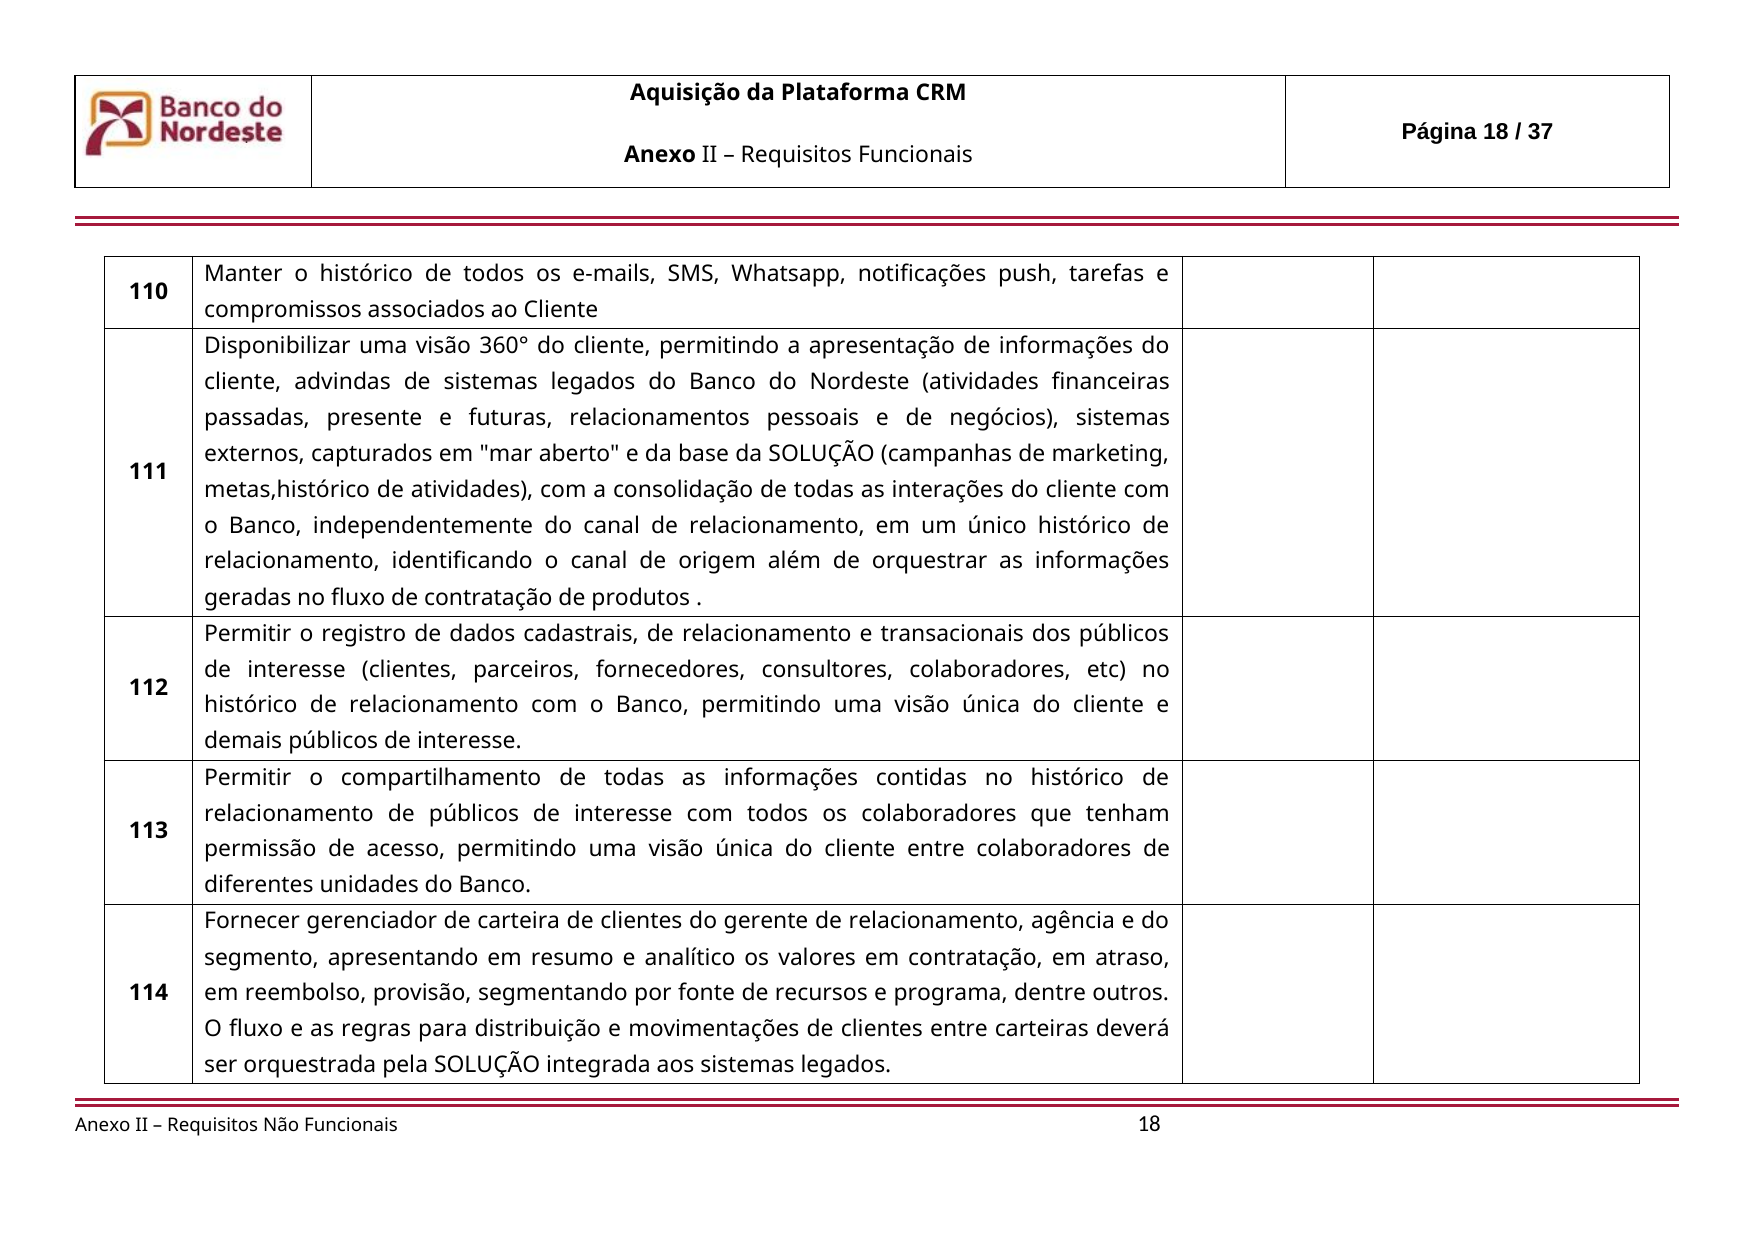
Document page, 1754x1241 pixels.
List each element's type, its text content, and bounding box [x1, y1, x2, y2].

table_cell Disponibilizar uma visão 360° do cliente, permitindo a apresentação de informações do cliente, advindas de sistemas legados do Banco do Nordeste (atividades financeiras passadas, presente e futuras, relacionamentos pessoais e de negócios), sistemas externos, capturados em "mar aberto" e da base da SOLUÇÃO (campanhas de marketing, metas,histórico de atividades), com a consolidação de todas as interações do cliente com o Banco, independentemente do canal de relacionamento, em um único histórico de relacionamento, identificando o canal de origem além de orquestrar as informações geradas no fluxo de contratação de produtos . [193, 329, 1182, 616]
table_cell [1374, 905, 1639, 1083]
table_cell Permitir o registro de dados cadastrais, de relacionamento e transacionais dos públicos de interesse (clientes, parceiros, fornecedores, consultores, colaboradores, etc) no histórico de relacionamento com o Banco, permitindo uma visão única do cliente e demais públicos de interesse. [193, 617, 1182, 759]
table_cell 113 [105, 761, 192, 903]
table_cell [1374, 761, 1639, 903]
table_cell Manter o histórico de todos os e-mails, SMS, Whatsapp, notificações push, tarefas e compromissos associados ao Cliente [193, 257, 1182, 328]
table_cell Permitir o compartilhamento de todas as informações contidas no histórico de relacionamento de públicos de interesse com todos os colaboradores que tenham permissão de acesso, permitindo uma visão única do cliente entre colaboradores de diferentes unidades do Banco. [193, 761, 1182, 903]
table_cell [1183, 617, 1373, 759]
table_cell [1374, 617, 1639, 759]
table_cell 110 [105, 257, 192, 328]
table_cell [1374, 329, 1639, 616]
table_cell 111 [105, 329, 192, 616]
table_cell [1374, 257, 1639, 328]
table_cell Fornecer gerenciador de carteira de clientes do gerente de relacionamento, agência e do segmento, apresentando em resumo e analítico os valores em contratação, em atraso, em reembolso, provisão, segmentando por fonte de recursos e programa, dentre outros. O fluxo e as regras para distribuição e movimentações de clientes entre carteiras deverá ser orquestrada pela SOLUÇÃO integrada aos sistemas legados. [193, 905, 1182, 1083]
table_cell [1183, 761, 1373, 903]
table_cell [1183, 905, 1373, 1083]
table_cell [1183, 257, 1373, 328]
table_cell 112 [105, 617, 192, 759]
table_cell [1183, 329, 1373, 616]
table_cell 114 [105, 905, 192, 1083]
